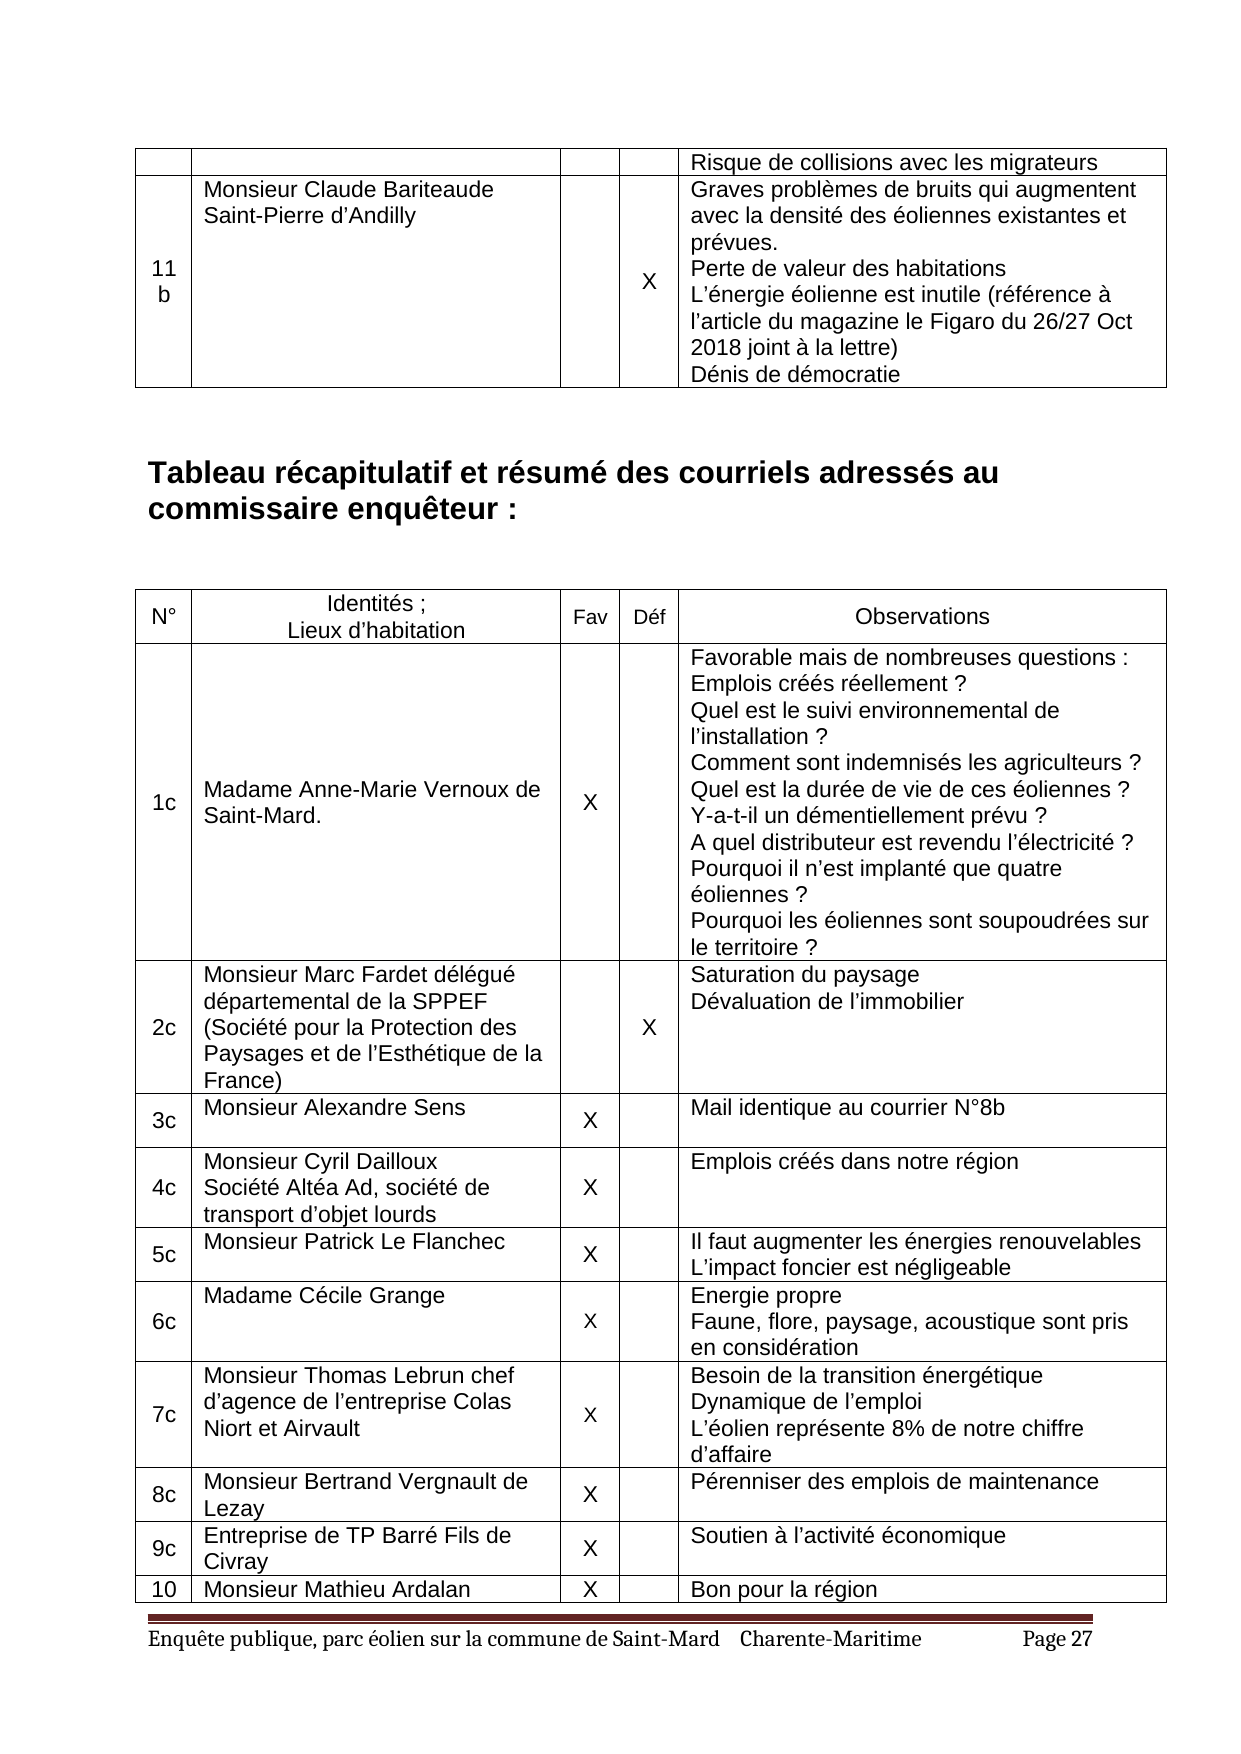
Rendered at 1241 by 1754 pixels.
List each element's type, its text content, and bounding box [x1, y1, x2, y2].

table_cell Madame Anne-Marie Vernoux de Saint-Mard. [192, 644, 560, 960]
table_cell Emplois créés dans notre région [679, 1148, 1166, 1227]
table_header Déf [620, 590, 678, 643]
table_cell X [561, 1362, 619, 1467]
table_cell Monsieur Alexandre Sens [192, 1094, 560, 1147]
table_header N° [136, 590, 191, 643]
table_cell Monsieur Patrick Le Flanchec [192, 1228, 560, 1281]
table_cell 3c [136, 1094, 191, 1147]
table_cell X [561, 1228, 619, 1281]
table_header Observations [679, 590, 1166, 643]
table_cell X [561, 1468, 619, 1521]
table_cell Energie propre Faune, flore, paysage, acoustique sont pris en considération [679, 1282, 1166, 1361]
table_cell 5c [136, 1228, 191, 1281]
table_cell Saturation du paysage Dévaluation de l’immobilier [679, 961, 1166, 1093]
table_cell Soutien à l’activité économique [679, 1522, 1166, 1575]
table_cell [620, 1148, 678, 1227]
table_cell 6c [136, 1282, 191, 1361]
table_cell Monsieur Marc Fardet délégué départemental de la SPPEF (Société pour la Protection des Paysages et de l’Esthétique de la France) [192, 961, 560, 1093]
table_cell [192, 149, 560, 175]
table_cell Bon pour la région [679, 1576, 1166, 1602]
table_cell [620, 1522, 678, 1575]
table_cell Monsieur Mathieu Ardalan [192, 1576, 560, 1602]
table_cell X [561, 1576, 619, 1602]
table_cell Monsieur Claude Bariteaude Saint-Pierre d’Andilly [192, 176, 560, 387]
table_cell 2c [136, 961, 191, 1093]
table_cell [620, 1282, 678, 1361]
table_cell Graves problèmes de bruits qui augmentent avec la densité des éoliennes existantes et prévues. Perte de valeur des habitations L’énergie éolienne est inutile (référence à l’article du magazine le Figaro du 26/27 Oct 2018 joint à la lettre) Dénis de démocratie [679, 176, 1166, 387]
table_cell [620, 644, 678, 960]
table_cell X [561, 1282, 619, 1361]
table_cell [136, 149, 191, 175]
table_cell X [620, 961, 678, 1093]
table_cell [620, 1094, 678, 1147]
table_cell 4c [136, 1148, 191, 1227]
table_cell Risque de collisions avec les migrateurs [679, 149, 1166, 175]
table_cell Mail identique au courrier N°8b [679, 1094, 1166, 1147]
table_cell 8c [136, 1468, 191, 1521]
table_cell Monsieur Bertrand Vergnault de Lezay [192, 1468, 560, 1521]
table_cell [620, 1362, 678, 1467]
table_cell X [561, 1094, 619, 1147]
table_header Fav [561, 590, 619, 643]
table_cell X [620, 176, 678, 387]
table_cell [620, 1468, 678, 1521]
table_cell Monsieur Thomas Lebrun chef d’agence de l’entreprise Colas Niort et Airvault [192, 1362, 560, 1467]
table_cell X [561, 1522, 619, 1575]
table_cell [561, 961, 619, 1093]
table_cell 11b [136, 176, 191, 387]
table_cell Pérenniser des emplois de maintenance [679, 1468, 1166, 1521]
table_cell Entreprise de TP Barré Fils de Civray [192, 1522, 560, 1575]
table_header Identités ; Lieux d’habitation [192, 590, 560, 643]
text Tableau récapitulatif et résumé des courriels adressés au commissaire enquêteur : [148, 454, 1093, 526]
table_cell Besoin de la transition énergétique Dynamique de l’emploi L’éolien représente 8% de notre chiffre d’affaire [679, 1362, 1166, 1467]
table_cell X [561, 644, 619, 960]
table_cell 9c [136, 1522, 191, 1575]
table_cell [561, 149, 619, 175]
table_cell [620, 149, 678, 175]
table_cell 10 [136, 1576, 191, 1602]
table_cell [620, 1576, 678, 1602]
table_cell 1c [136, 644, 191, 960]
table_cell X [561, 1148, 619, 1227]
table_cell Favorable mais de nombreuses questions : Emplois créés réellement ? Quel est le suivi environnemental de l’installation ? Comment sont indemnisés les agriculteurs ? Quel est la durée de vie de ces éoliennes ? Y-a-t-il un démentiellement prévu ? A quel distributeur est revendu l’électricité ? Pourquoi il n’est implanté que quatre éoliennes ? Pourquoi les éoliennes sont soupoudrées sur le territoire ? [679, 644, 1166, 960]
table_cell [620, 1228, 678, 1281]
table_cell Madame Cécile Grange [192, 1282, 560, 1361]
table_cell Monsieur Cyril Dailloux Société Altéa Ad, société de transport d’objet lourds [192, 1148, 560, 1227]
table_cell 7c [136, 1362, 191, 1467]
table_cell Il faut augmenter les énergies renouvelables L’impact foncier est négligeable [679, 1228, 1166, 1281]
table_cell [561, 176, 619, 387]
